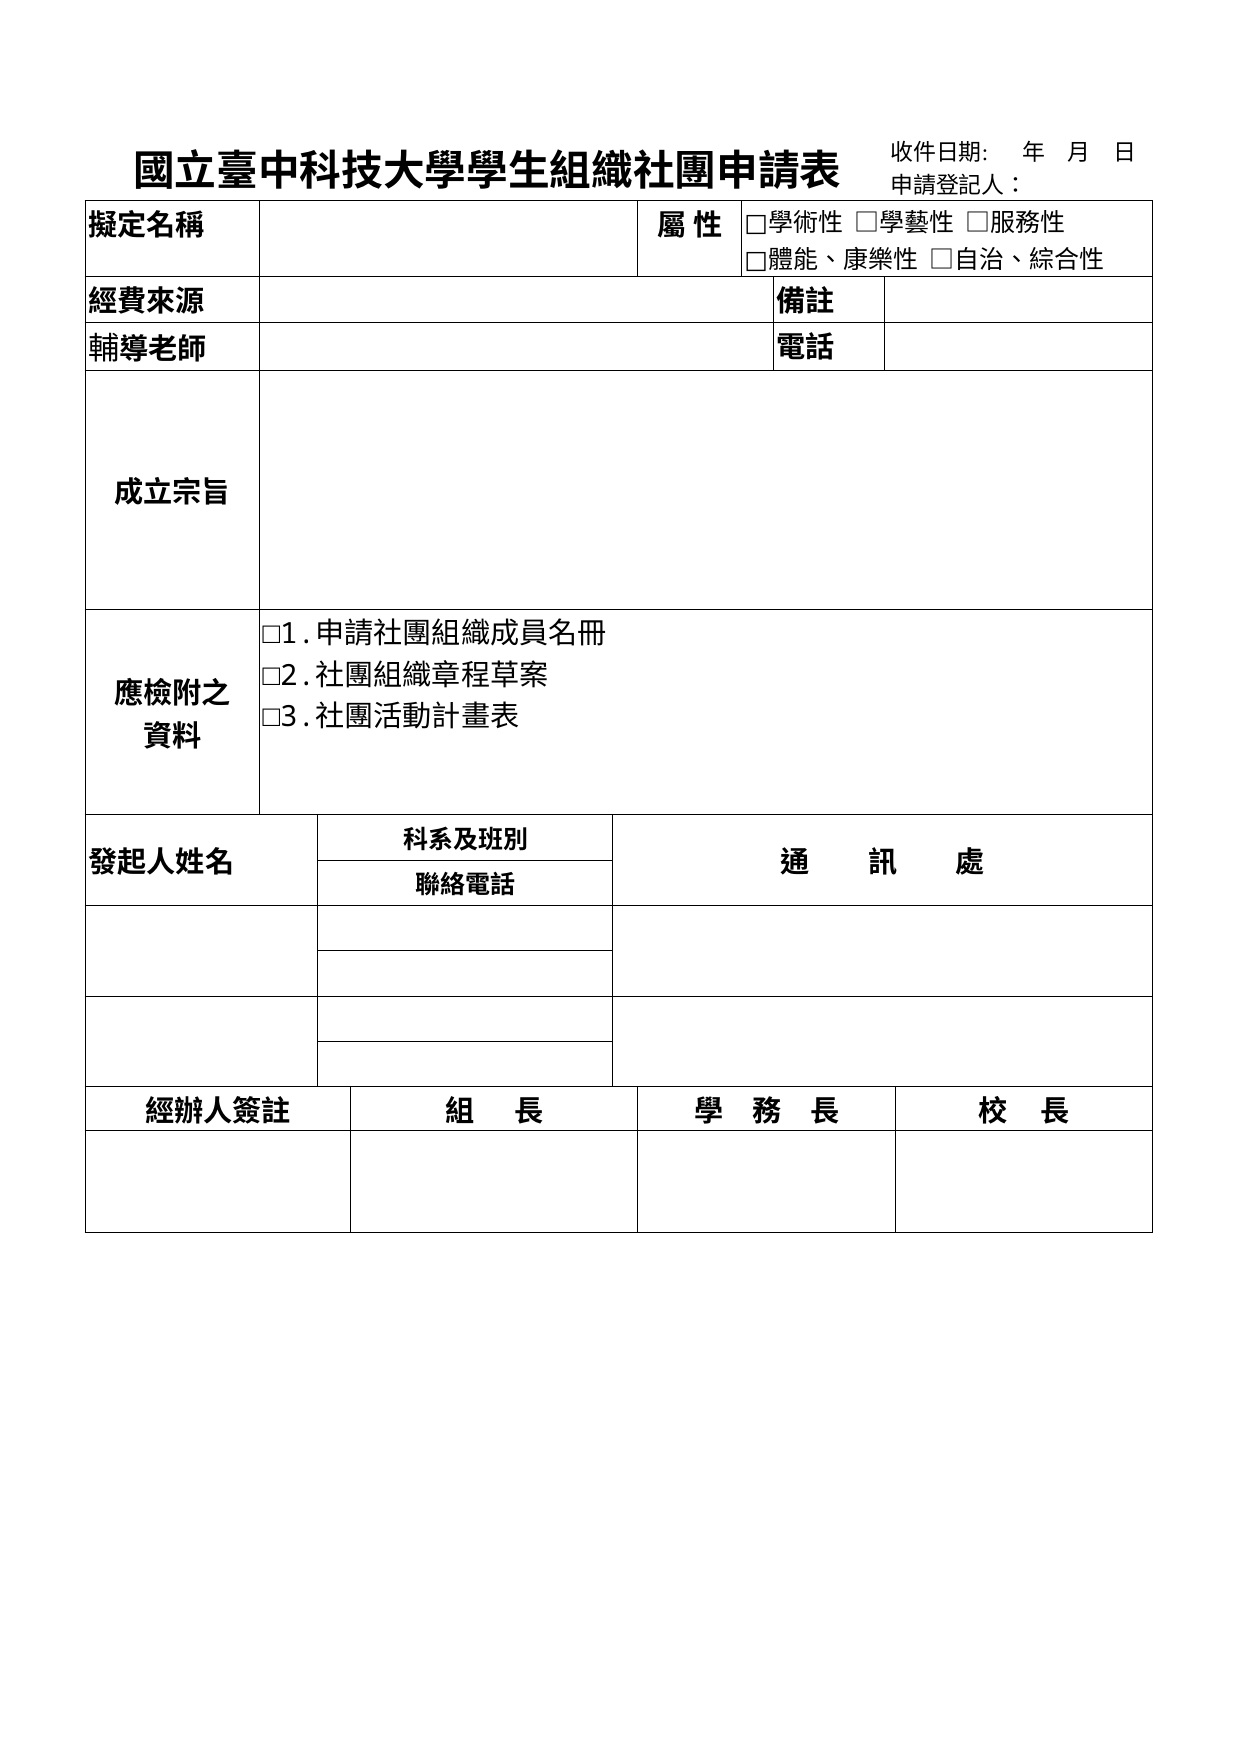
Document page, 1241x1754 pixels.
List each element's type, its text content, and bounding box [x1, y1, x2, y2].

table_cell [318, 951, 612, 996]
table_cell [638, 1131, 895, 1232]
table_cell [613, 906, 1152, 996]
table_cell 校 長 [896, 1087, 1152, 1129]
table_header 收件日期: 年 月 日 申請登記人： [889, 134, 1152, 200]
table_cell 電話 [774, 323, 884, 370]
table_cell [260, 277, 773, 322]
table_cell 通 訊 處 [613, 815, 1152, 905]
table_cell 學 務 長 [638, 1087, 895, 1129]
table_cell [260, 323, 773, 370]
table_cell [260, 201, 637, 276]
table_cell [86, 997, 317, 1086]
table_cell [260, 371, 1152, 609]
table_cell 輔導老師 [86, 323, 259, 370]
table_cell [896, 1131, 1152, 1232]
table_cell [613, 997, 1152, 1086]
table_header 國立臺中科技大學學生組織社團申請表 [85, 134, 889, 200]
table_cell 組 長 [351, 1087, 637, 1129]
table_cell □學術性 □學藝性 □服務性 □體能、康樂性 □自治、綜合性 [742, 201, 1152, 276]
table_cell [318, 1042, 612, 1086]
table_cell [351, 1131, 637, 1232]
table_cell 成立宗旨 [86, 371, 259, 609]
table_cell 經辦人簽註 [86, 1087, 350, 1129]
table_cell 科系及班別 [318, 815, 612, 859]
table_cell [885, 277, 1152, 322]
table_cell 備註 [774, 277, 884, 322]
table_cell [86, 1131, 350, 1232]
table_cell [318, 906, 612, 950]
table_cell 聯絡電話 [318, 861, 612, 905]
table_cell [318, 997, 612, 1041]
table_cell □1.申請社團組織成員名冊 □2.社團組織章程草案 □3.社團活動計畫表 [260, 610, 1152, 814]
table_cell 屬 性 [638, 201, 741, 276]
table_cell 擬定名稱 [86, 201, 259, 276]
table_cell 發起人姓名 [86, 815, 317, 905]
table_cell [885, 323, 1152, 370]
table_cell 經費來源 [86, 277, 259, 322]
table_cell 應檢附之 資料 [86, 610, 259, 814]
table_cell [86, 906, 317, 996]
